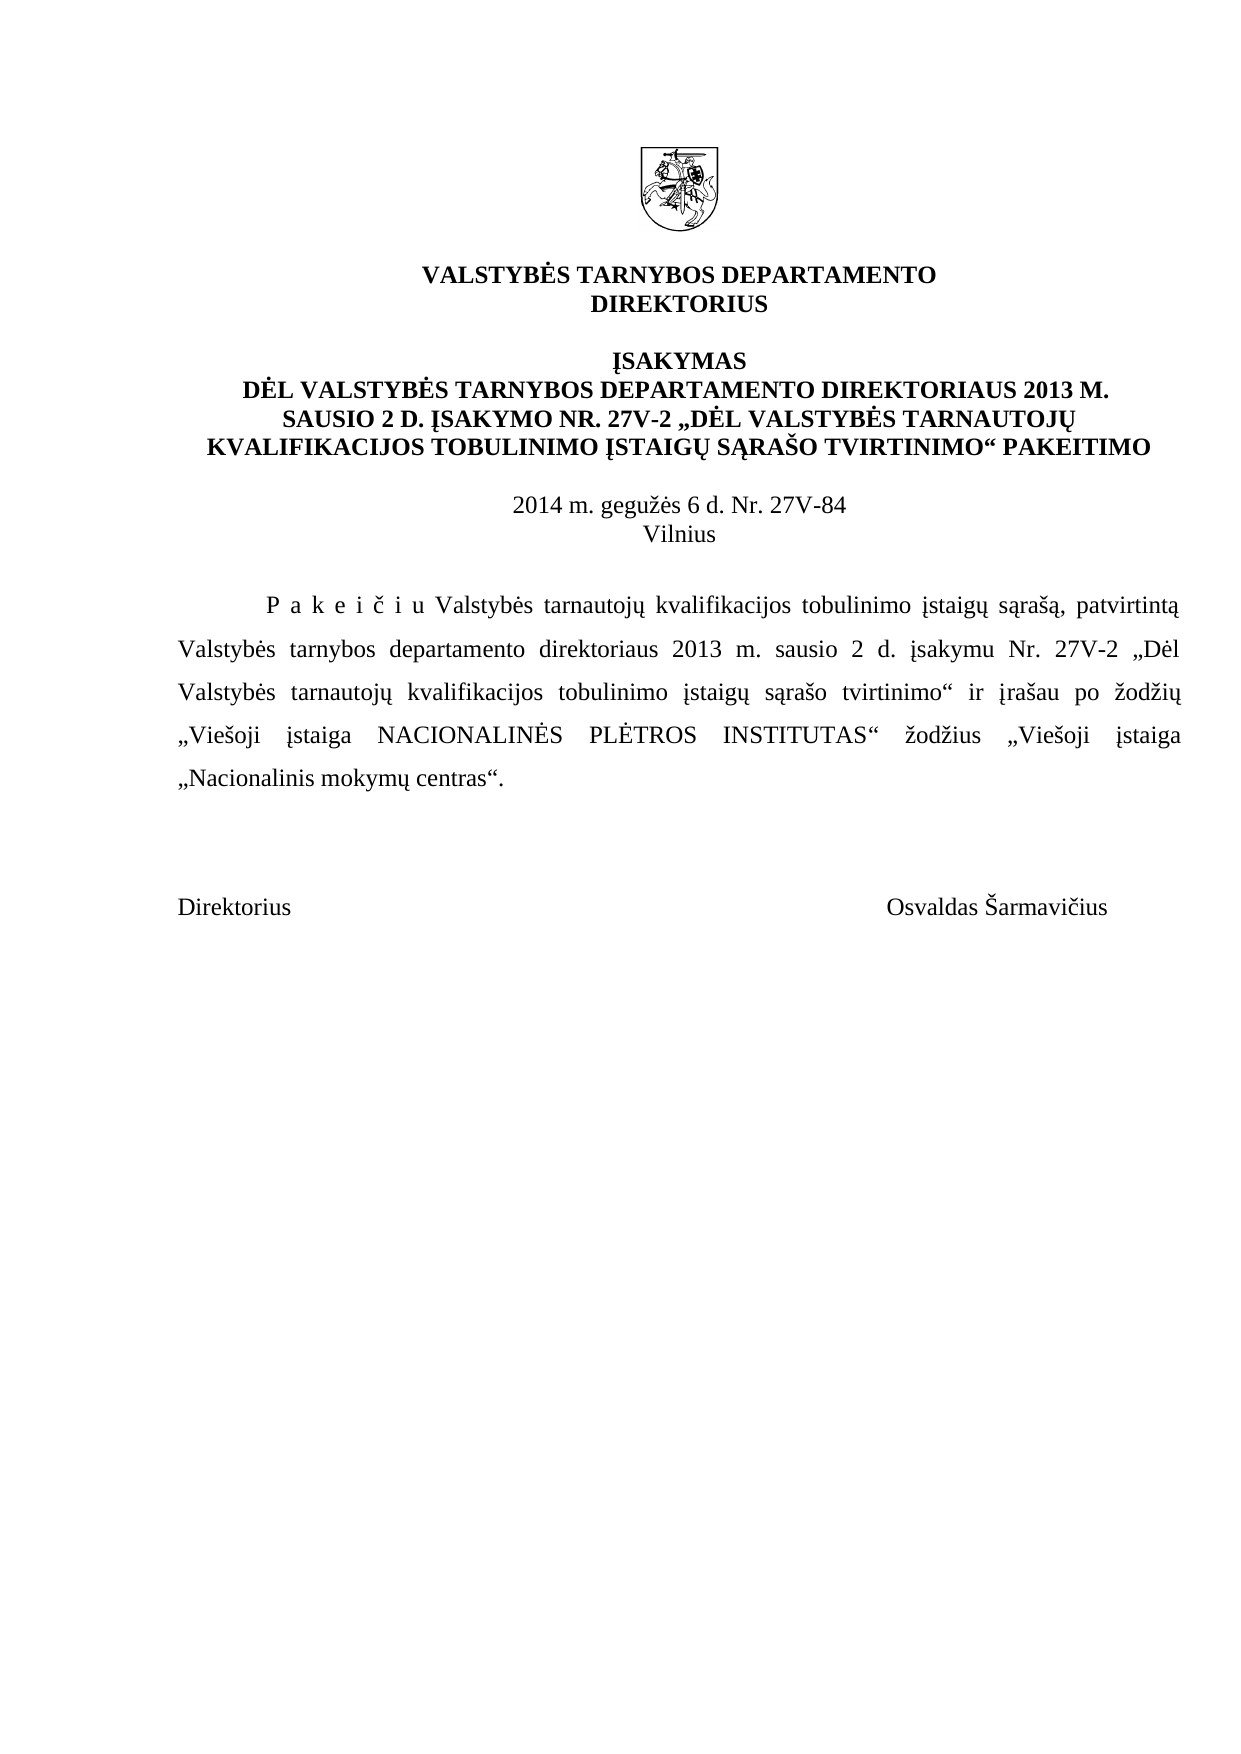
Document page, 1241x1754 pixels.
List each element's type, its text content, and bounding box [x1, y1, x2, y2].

text SAUSIO 2 d. įsakymo NR. 27v-2 „dėl VALSTYBĖS TARNAUTOJŲ KVALIFIKACIJOS TOBULINIMO ĮSTAIGŲ SĄRAŠO TVIRTINIMO“ PAKEITIMO [177, 404, 1181, 461]
text ĮSAKYMAS [177, 346, 1181, 375]
text 2014 m. gegužės 6 d. Nr. 27V-84 [177, 490, 1181, 519]
text Direktorius Osvaldas Šarmavičius [177, 892, 1181, 921]
text DĖL VALSTYBĖS TARNYBOS DEPARTAMENTO DIREKTORIAUS 2013 m. [177, 375, 1181, 404]
text Vilnius [177, 519, 1181, 547]
text DIREKTORIUS [177, 289, 1181, 317]
text VALSTYBĖS TARNYBOS DEPARTAMENTO [177, 260, 1181, 289]
text P a k e i č i u Valstybės tarnautojų kvalifikacijos tobulinimo įstaigų sąrašą, patvirtintą Valstybės tarnybos departamento direktoriaus 2013 m. sausio 2 d. įsakymu Nr. 27V-2 „Dėl Valstybės tarnautojų kvalifikacijos tobulinimo įstaigų sąrašo tvirtinimo“ ir įrašau po žodžių „Viešoji įstaiga NACIONALINĖS PLĖTROS INSTITUTAS“ žodžius „Viešoji įstaiga „Nacionalinis mokymų centras“. [177, 591, 1181, 792]
